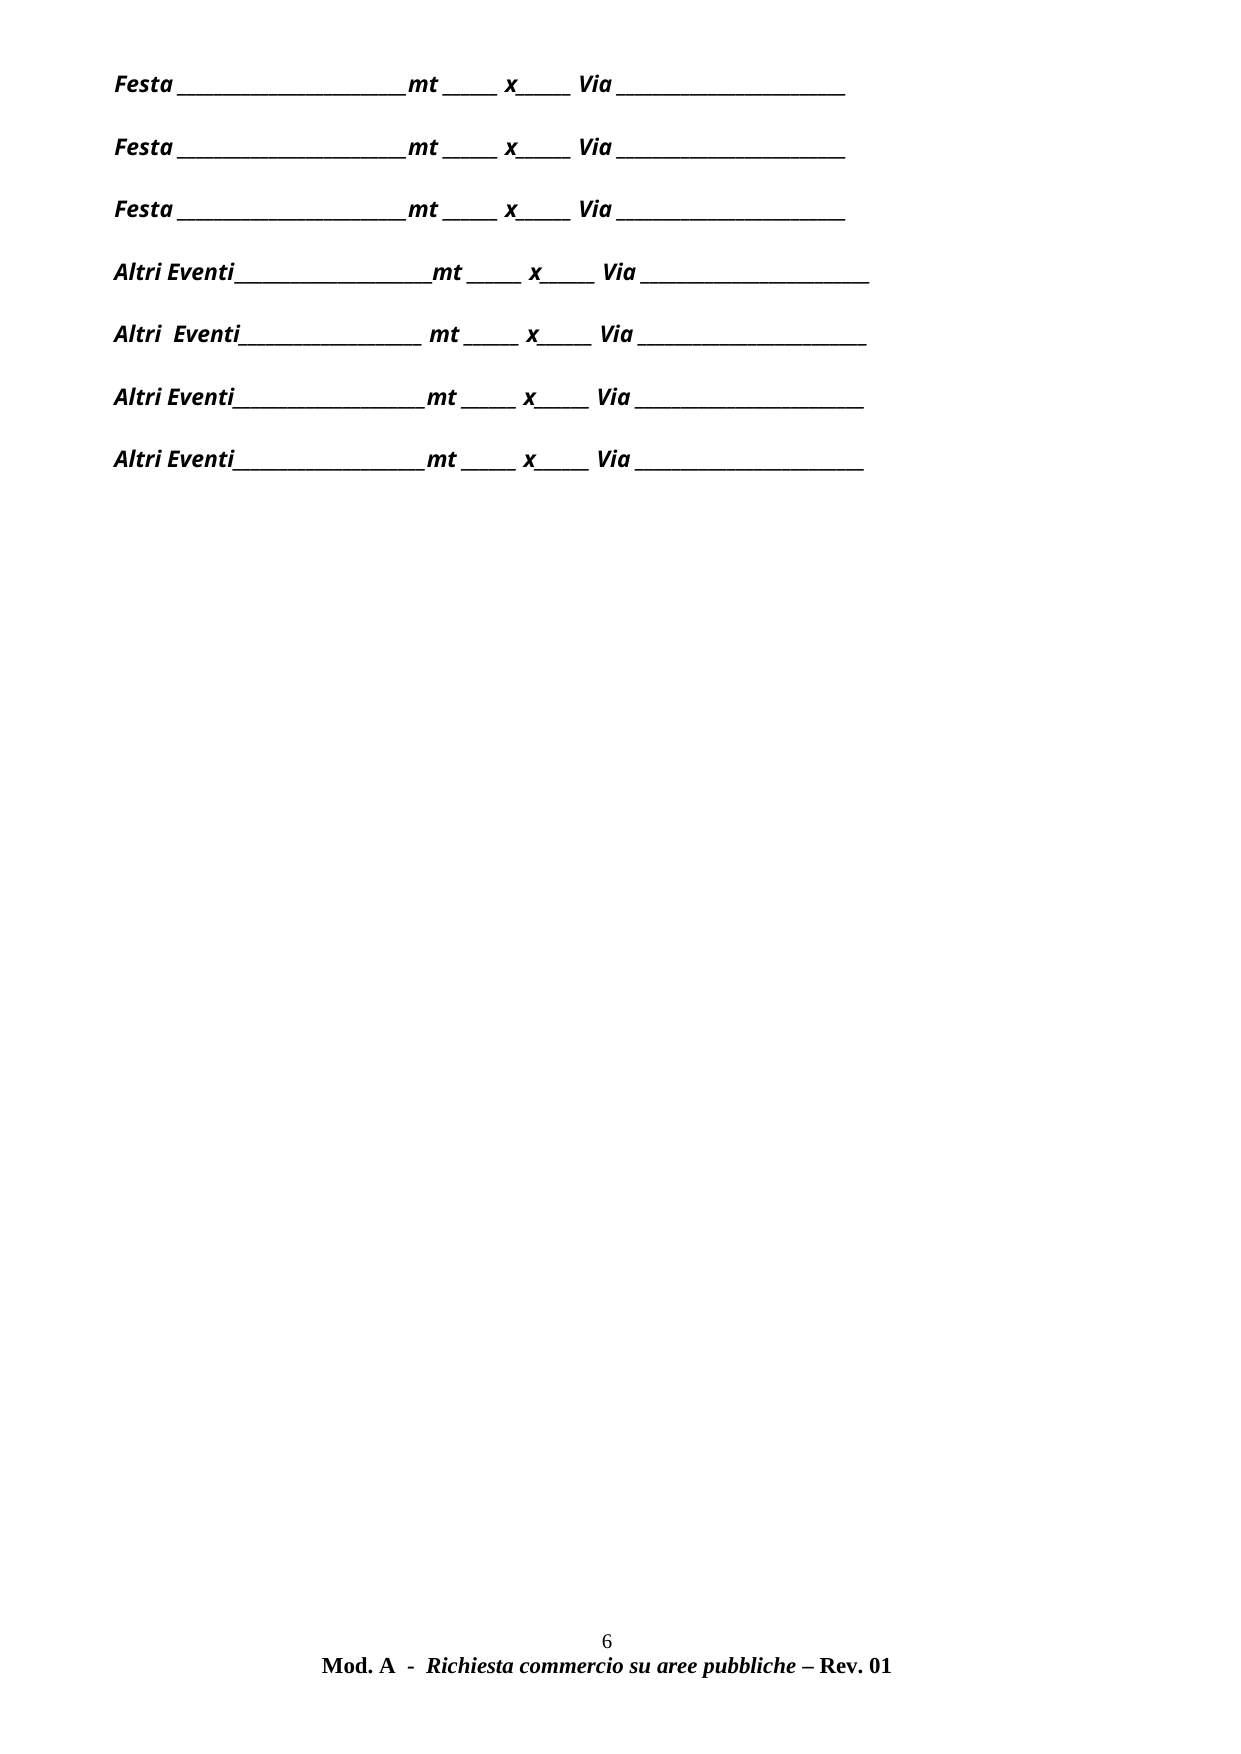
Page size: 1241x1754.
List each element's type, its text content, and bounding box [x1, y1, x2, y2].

text Altri Eventi____________________ mt ______ x______ Via _________________________ [114, 318, 1137, 350]
text Altri Eventi_____________________mt ______ x______ Via _________________________ [114, 256, 1137, 287]
text Altri Eventi_____________________mt ______ x______ Via _________________________ [114, 381, 1137, 412]
text Festa _________________________mt ______ x______ Via _________________________ [114, 131, 1137, 162]
text Festa _________________________mt ______ x______ Via _________________________ [114, 193, 1137, 225]
text Festa _________________________mt ______ x______ Via _________________________ [114, 68, 1137, 100]
text Altri Eventi_____________________mt ______ x______ Via _________________________ [114, 443, 1137, 475]
